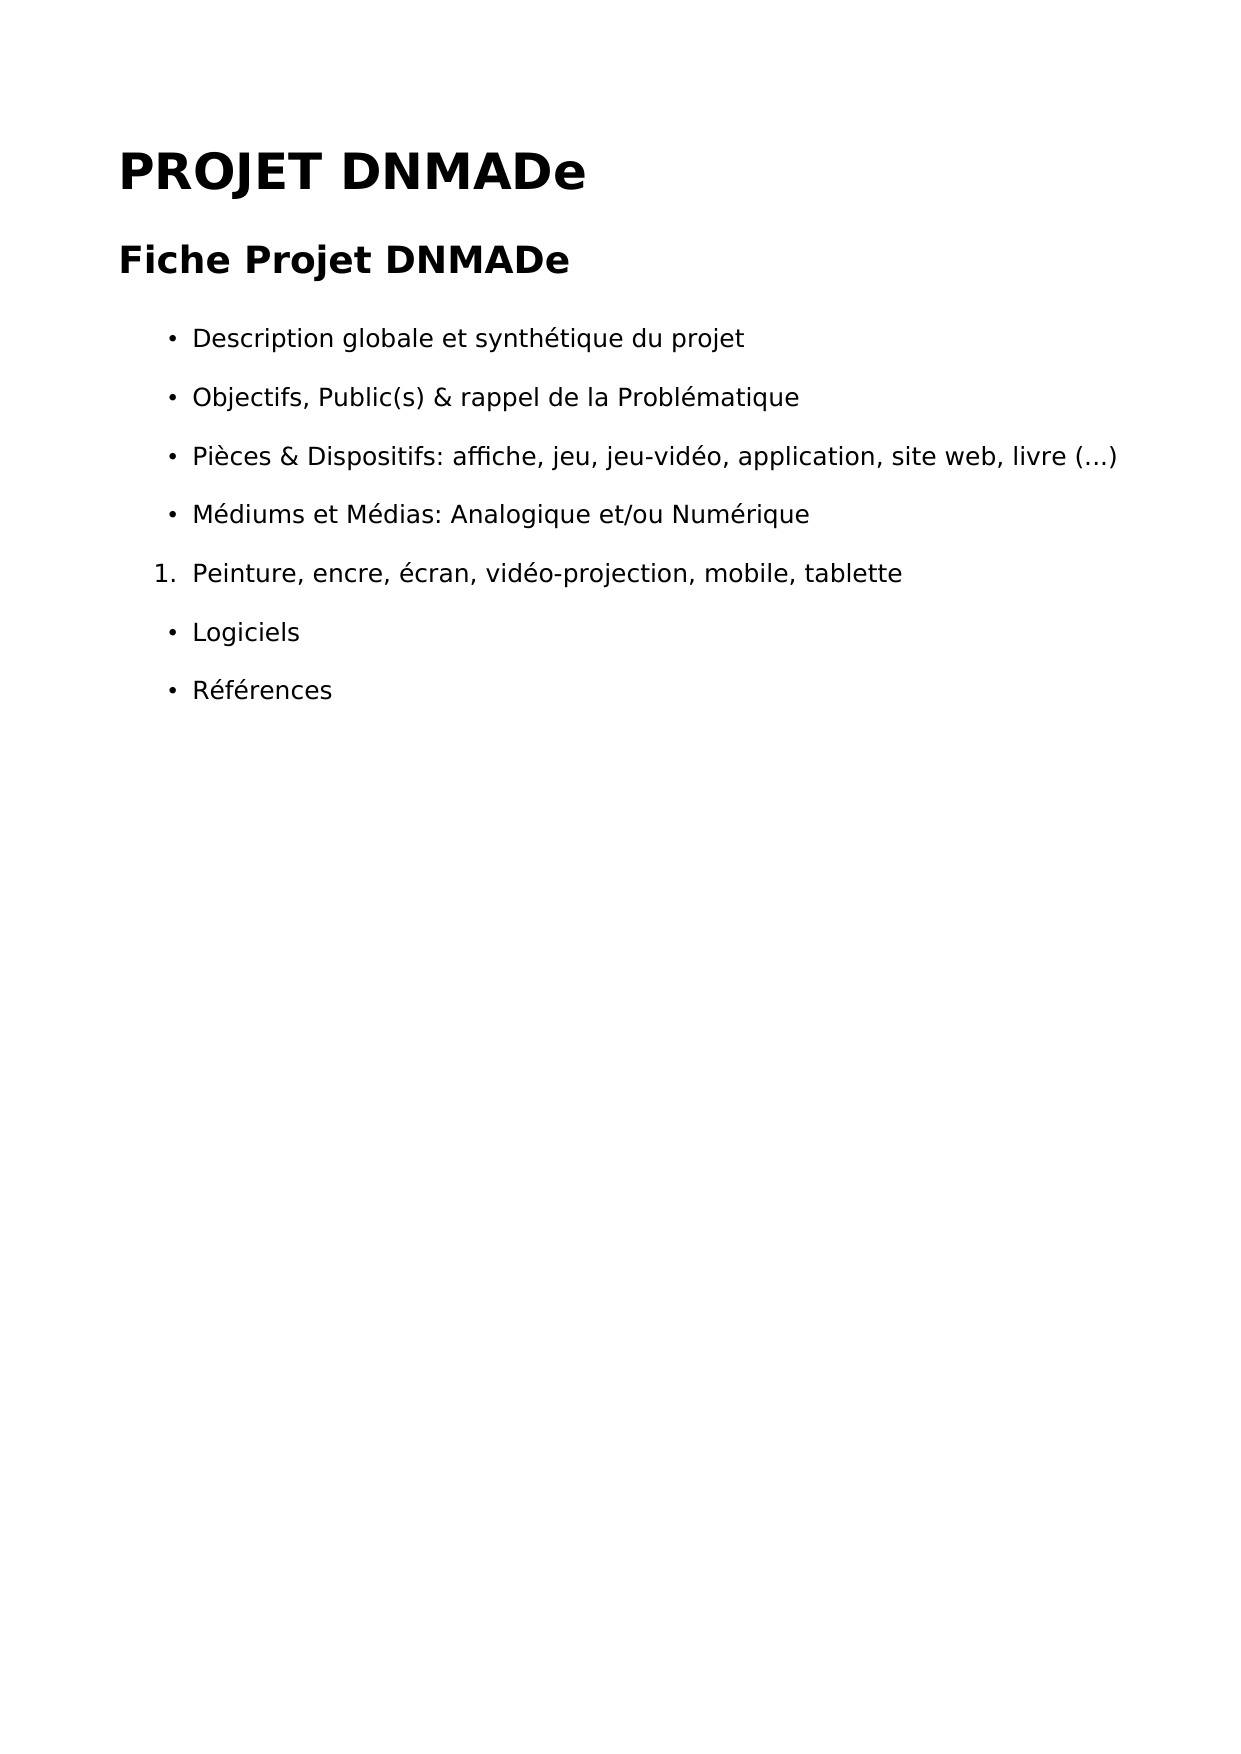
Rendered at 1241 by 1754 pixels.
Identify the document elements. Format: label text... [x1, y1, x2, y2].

list Objectifs, Public(s) & rappel de la Problématique [177, 383, 1122, 412]
list Pièces & Dispositifs: affiche, jeu, jeu-vidéo, application, site web, livre (...) [177, 442, 1122, 471]
list Logiciels [177, 618, 1122, 647]
subtitle PROJET DNMADe [118, 143, 1122, 201]
subtitle Fiche Projet DNMADe [118, 239, 1122, 282]
list Description globale et synthétique du projet [177, 324, 1122, 354]
list Médiums et Médias: Analogique et/ou Numérique [177, 500, 1122, 529]
list Peinture, encre, écran, vidéo-projection, mobile, tablette [177, 559, 1122, 588]
list Références [177, 676, 1122, 706]
